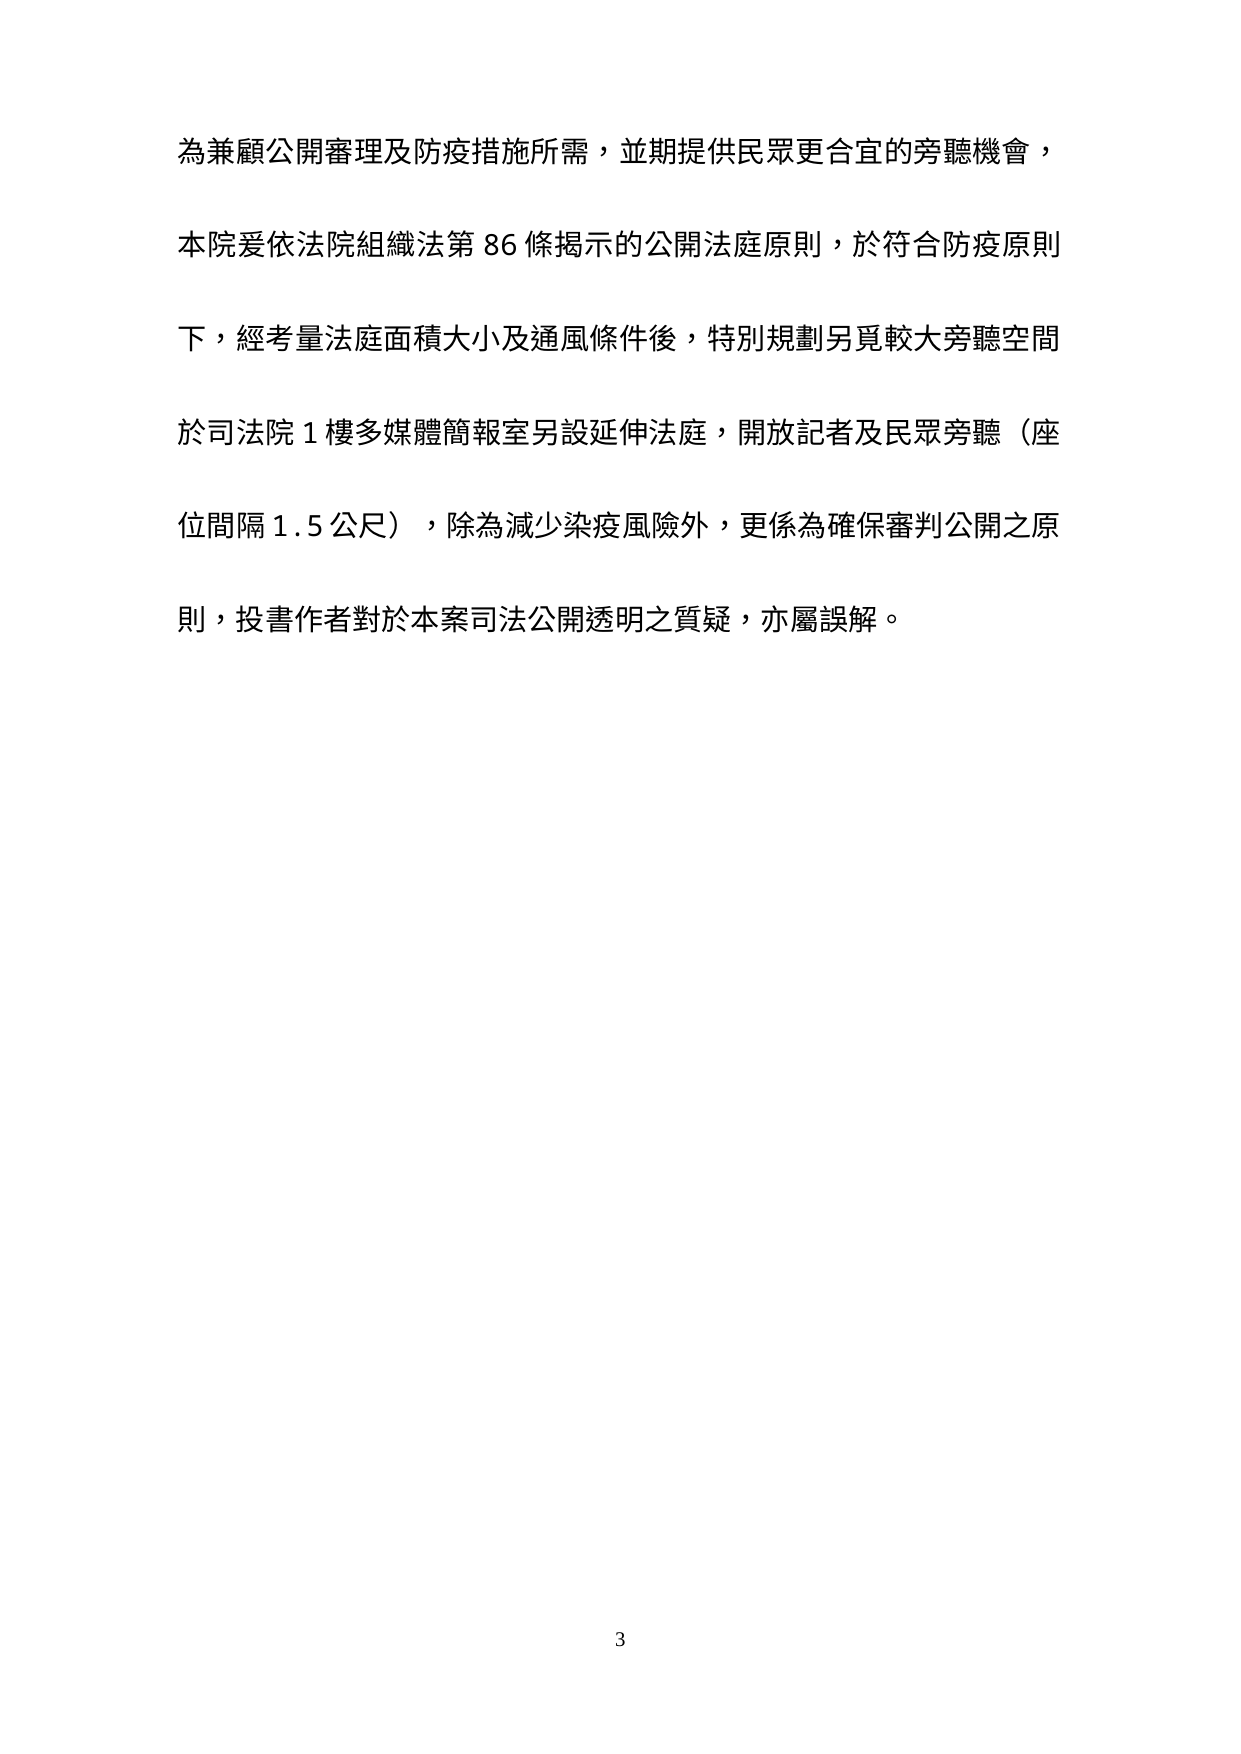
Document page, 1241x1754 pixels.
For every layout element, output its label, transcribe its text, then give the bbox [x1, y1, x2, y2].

text 另鑑於本案係屬社會矚目之重大案件，且考量時值疫情警戒期間，為兼顧公開審理及防疫措施所需，並期提供民眾更合宜的旁聽機會，本院爰依法院組織法第86條揭示的公開法庭原則，於符合防疫原則下，經考量法庭面積大小及通風條件後，特別規劃另覓較大旁聽空間，於司法院1樓多媒體簡報室另設延伸法庭，開放記者及民眾旁聽（座位間隔1.5公尺），除為減少染疫風險外，更係為確保審判公開之原則，投書作者對於本案司法公開透明之質疑，亦屬誤解。 [177, 108, 1063, 639]
